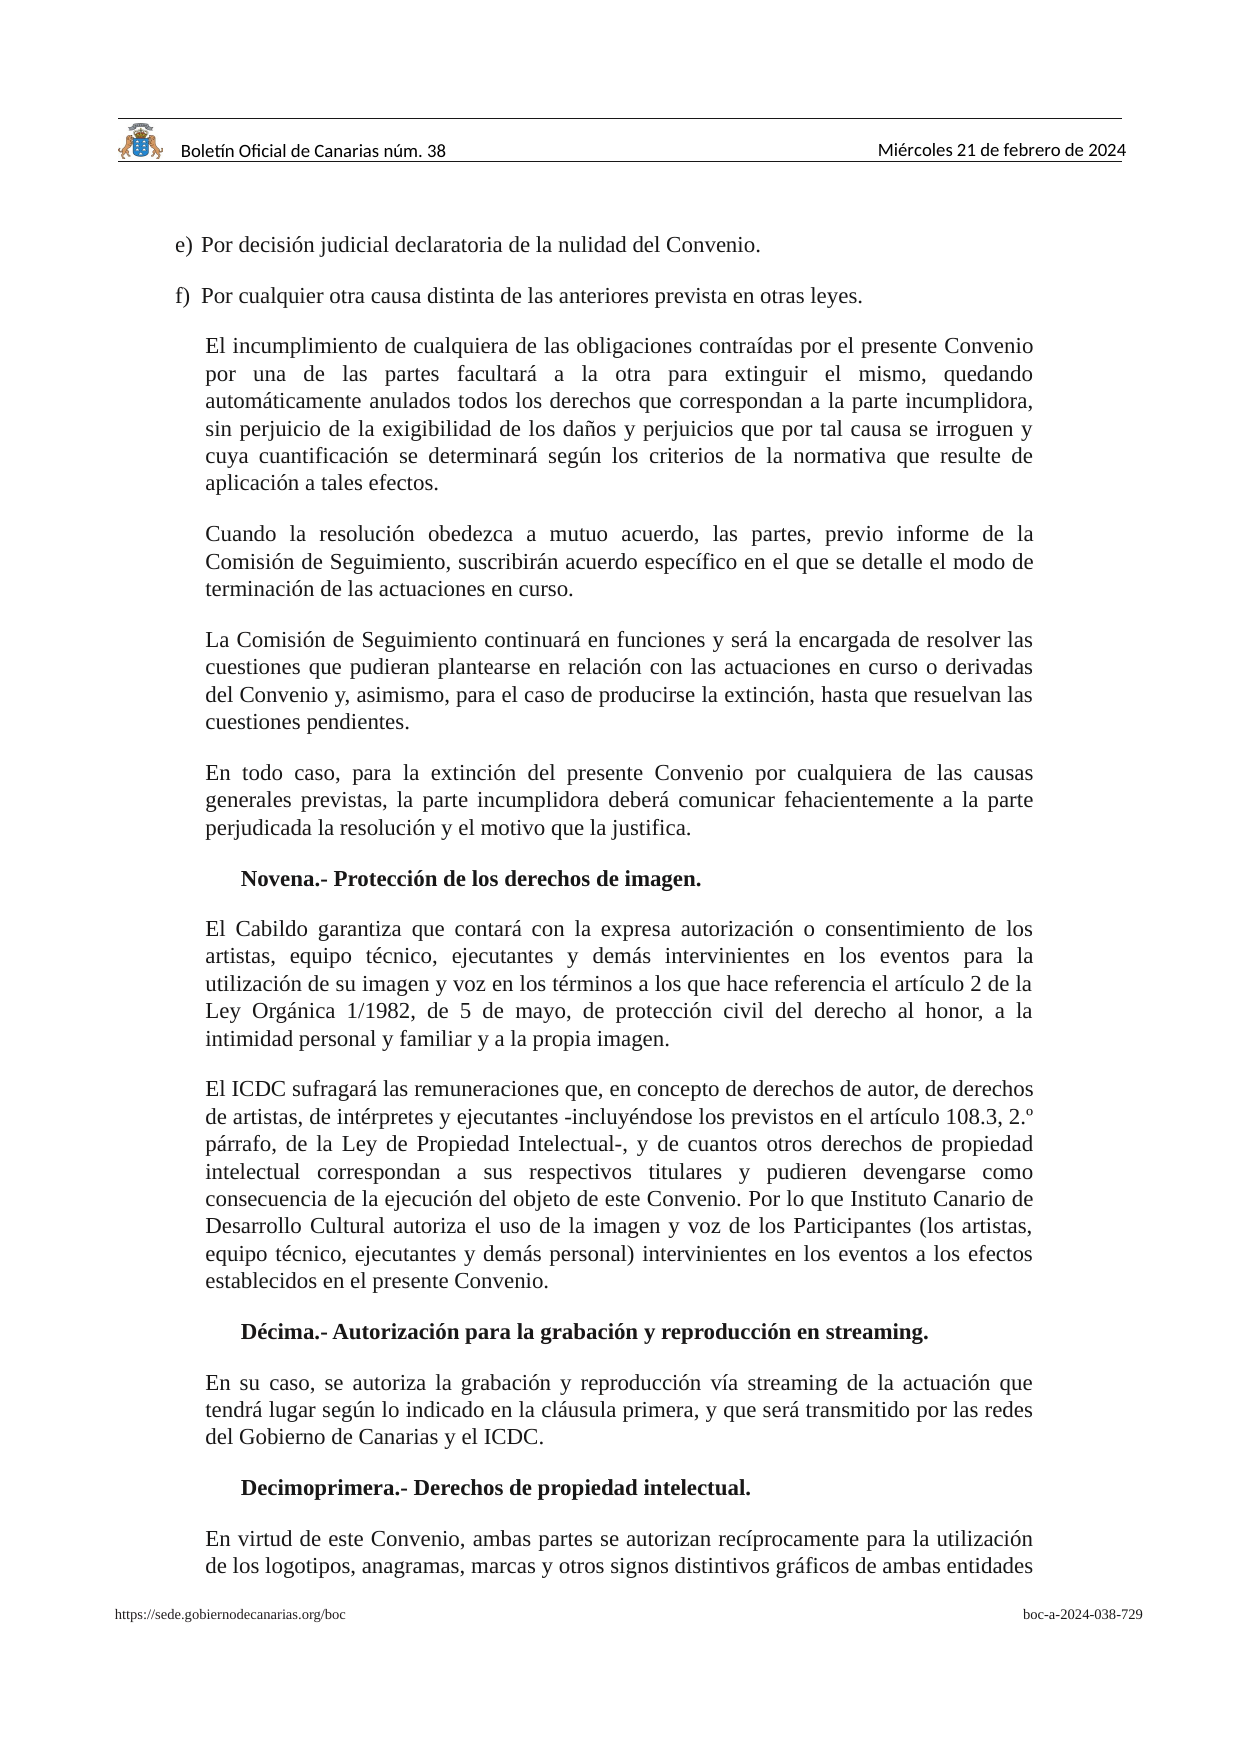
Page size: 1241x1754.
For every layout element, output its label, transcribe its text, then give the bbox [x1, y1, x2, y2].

text El ICDC sufragará las remuneraciones que, en concepto de derechos de autor, de derechos de artistas, de intérpretes y ejecutantes -incluyéndose los previstos en el artículo 108.3, 2.º párrafo, de la Ley de Propiedad Intelectual-, y de cuantos otros derechos de propiedad intelectual correspondan a sus respectivos titulares y pudieren devengarse como consecuencia de la ejecución del objeto de este Convenio. Por lo que Instituto Canario de Desarrollo Cultural autoriza el uso de la imagen y voz de los Participantes (los artistas, equipo técnico, ejecutantes y demás personal) intervinientes en los eventos a los efectos establecidos en el presente Convenio. [205, 1076, 1035, 1294]
text En virtud de este Convenio, ambas partes se autorizan recíprocamente para la utilización de los logotipos, anagramas, marcas y otros signos distintivos gráficos de ambas entidades [205, 1525, 1035, 1578]
text En su caso, se autoriza la grabación y reproducción vía streaming de la actuación que tendrá lugar según lo indicado en la cláusula primera, y que será transmitido por las redes del Gobierno de Canarias y el ICDC. [205, 1369, 1035, 1450]
text El incumplimiento de cualquiera de las obligaciones contraídas por el presente Convenio por una de las partes facultará a la otra para extinguir el mismo, quedando automáticamente anulados todos los derechos que correspondan a la parte incumplidora, sin perjuicio de la exigibilidad de los daños y perjuicios que por tal causa se irroguen y cuya cuantificación se determinará según los criterios de la normativa que resulte de aplicación a tales efectos. [205, 332, 1035, 496]
list Por cualquier otra causa distinta de las anteriores prevista en otras leyes. [175, 282, 1035, 308]
text Cuando la resolución obedezca a mutuo acuerdo, las partes, previo informe de la Comisión de Seguimiento, suscribirán acuerdo específico en el que se detalle el modo de terminación de las actuaciones en curso. [205, 520, 1035, 601]
text Decimoprimera.- Derechos de propiedad intelectual. [241, 1474, 1035, 1501]
text El Cabildo garantiza que contará con la expresa autorización o consentimiento de los artistas, equipo técnico, ejecutantes y demás intervinientes en los eventos para la utilización de su imagen y voz en los términos a los que hace referencia el artículo 2 de la Ley Orgánica 1/1982, de 5 de mayo, de protección civil del derecho al honor, a la intimidad personal y familiar y a la propia imagen. [205, 915, 1035, 1051]
list Por decisión judicial declaratoria de la nulidad del Convenio. [175, 231, 1035, 257]
text En todo caso, para la extinción del presente Convenio por cualquiera de las causas generales previstas, la parte incumplidora deberá comunicar fehacientemente a la parte perjudicada la resolución y el motivo que la justifica. [205, 759, 1035, 840]
text La Comisión de Seguimiento continuará en funciones y será la encargada de resolver las cuestiones que pudieran plantearse en relación con las actuaciones en curso o derivadas del Convenio y, asimismo, para el caso de producirse la extinción, hasta que resuelvan las cuestiones pendientes. [205, 626, 1035, 734]
text Décima.- Autorización para la grabación y reproducción en streaming. [241, 1318, 1035, 1344]
text Novena.- Protección de los derechos de imagen. [241, 864, 1035, 891]
